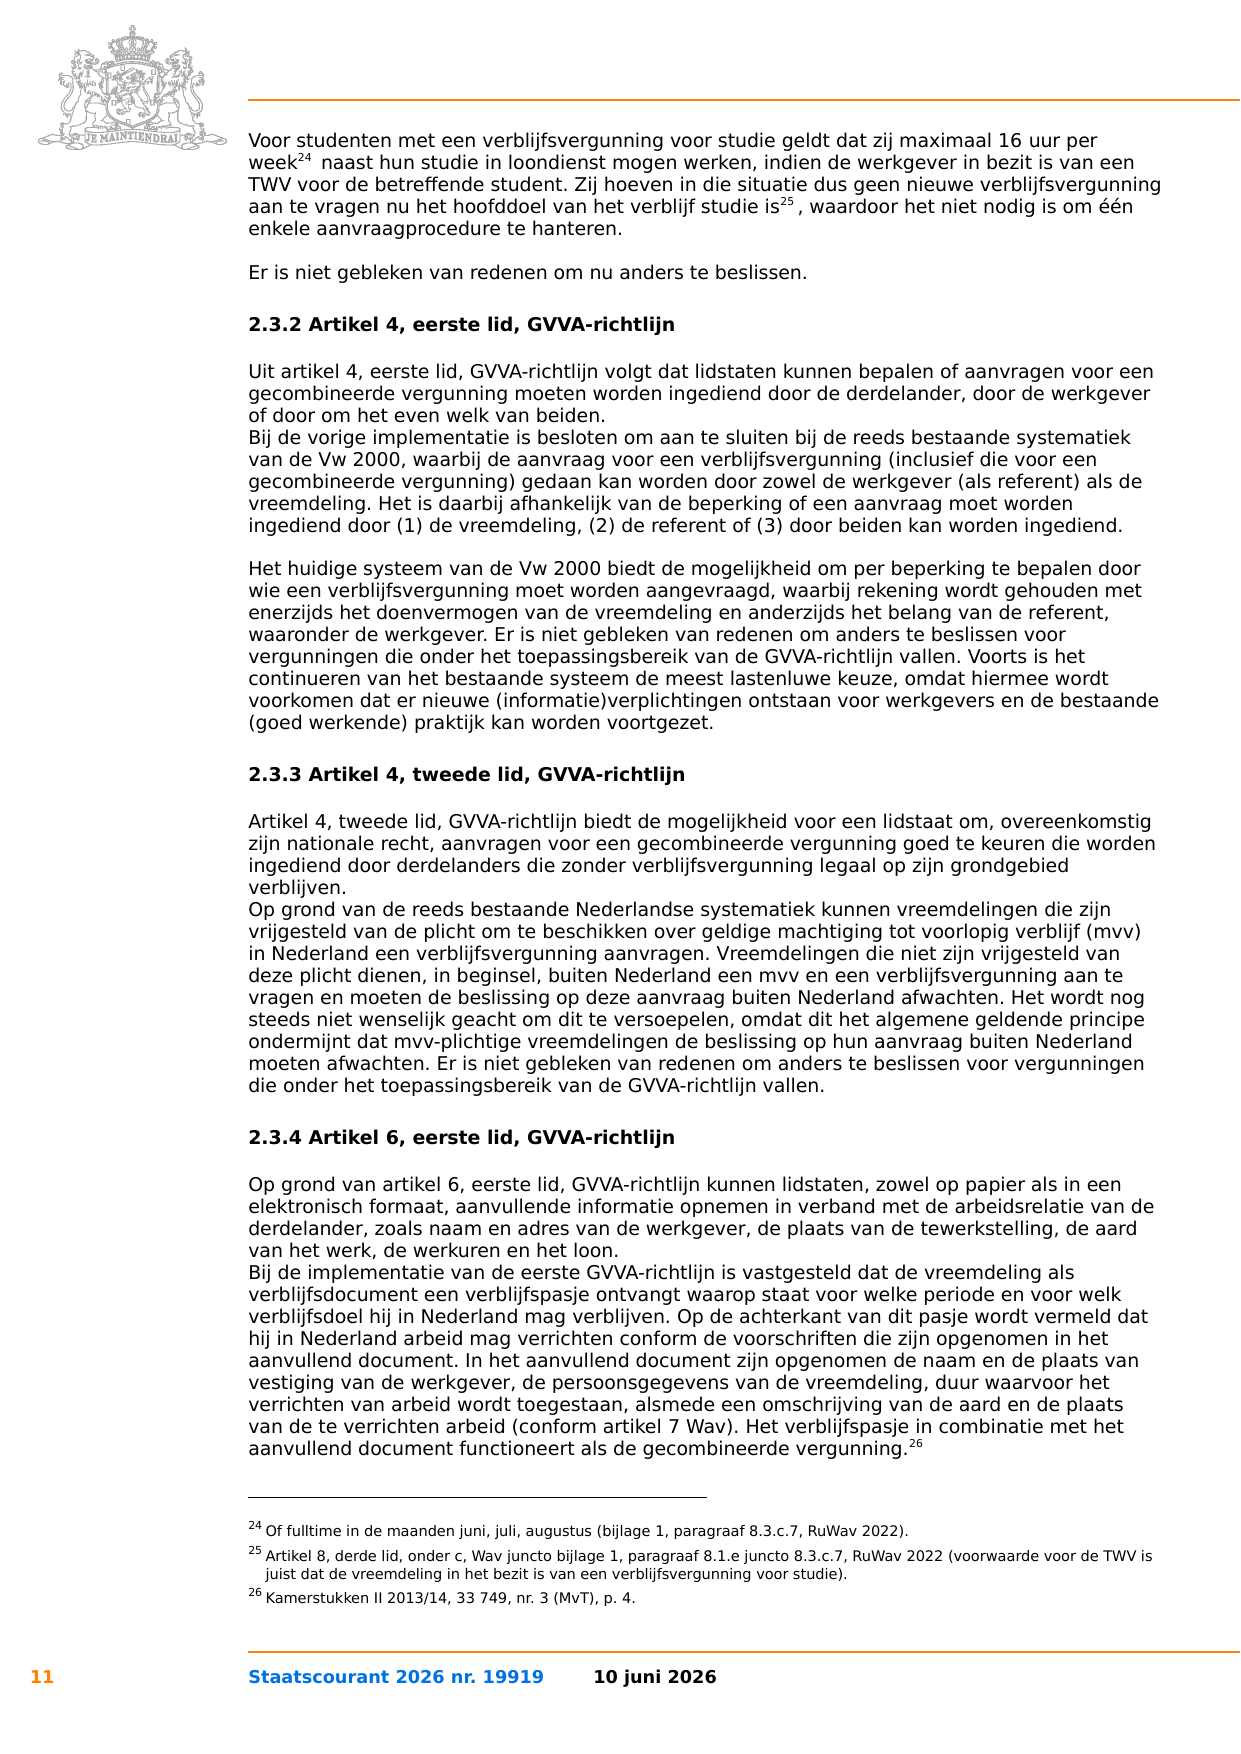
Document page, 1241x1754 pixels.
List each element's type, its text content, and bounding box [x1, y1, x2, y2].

text Op grond van de reeds bestaande Nederlandse systematiek kunnen vreemdelingen die zijn vrijgesteld van de plicht om te beschikken over geldige machtiging tot voorlopig verblijf (mvv) in Nederland een verblijfsvergunning aanvragen. Vreemdelingen die niet zijn vrijgesteld van deze plicht dienen, in beginsel, buiten Nederland een mvv en een verblijfsvergunning aan te vragen en moeten de beslissing op deze aanvraag buiten Nederland afwachten. Het wordt nog steeds niet wenselijk geacht om dit te versoepelen, omdat dit het algemene geldende principe ondermijnt dat mvv-plichtige vreemdelingen de beslissing op hun aanvraag buiten Nederland moeten afwachten. Er is niet gebleken van redenen om anders te beslissen voor vergunningen die onder het toepassingsbereik van de GVVA-richtlijn vallen. [248, 899, 1163, 1097]
text Artikel 8, derde lid, onder c, Wav juncto bijlage 1, paragraaf 8.1.e juncto 8.3.c.7, RuWav 2022 (voorwaarde voor de TWV is juist dat de vreemdeling in het bezit is van een verblijfsvergunning voor studie). [248, 1544, 1163, 1583]
text Of fulltime in de maanden juni, juli, augustus (bijlage 1, paragraaf 8.3.c.7, RuWav 2022). [248, 1519, 1163, 1541]
picture [38, 25, 227, 150]
text Artikel 4, tweede lid, GVVA-richtlijn biedt de mogelijkheid voor een lidstaat om, overeenkomstig zijn nationale recht, aanvragen voor een gecombineerde vergunning goed te keuren die worden ingediend door derdelanders die zonder verblijfsvergunning legaal op zijn grondgebied verblijven. [248, 811, 1163, 899]
text Het huidige systeem van de Vw 2000 biedt de mogelijkheid om per beperking te bepalen door wie een verblijfsvergunning moet worden aangevraagd, waarbij rekening wordt gehouden met enerzijds het doenvermogen van de vreemdeling en anderzijds het belang van de referent, waaronder de werkgever. Er is niet gebleken van redenen om anders te beslissen voor vergunningen die onder het toepassingsbereik van de GVVA-richtlijn vallen. Voorts is het continueren van het bestaande systeem de meest lastenluwe keuze, omdat hiermee wordt voorkomen dat er nieuwe (informatie)verplichtingen ontstaan voor werkgevers en de bestaande (goed werkende) praktijk kan worden voortgezet. [248, 558, 1163, 734]
text Bij de implementatie van de eerste GVVA-richtlijn is vastgesteld dat de vreemdeling als verblijfsdocument een verblijfspasje ontvangt waarop staat voor welke periode en voor welk verblijfsdoel hij in Nederland mag verblijven. Op de achterkant van dit pasje wordt vermeld dat hij in Nederland arbeid mag verrichten conform de voorschriften die zijn opgenomen in het aanvullend document. In het aanvullend document zijn opgenomen de naam en de plaats van vestiging van de werkgever, de persoonsgegevens van de vreemdeling, duur waarvoor het verrichten van arbeid wordt toegestaan, alsmede een omschrijving van de aard en de plaats van de te verrichten arbeid (conform artikel 7 Wav). Het verblijfspasje in combinatie met het aanvullend document functioneert als de gecombineerde vergunning. [248, 1262, 1163, 1459]
text Voor studenten met een verblijfsvergunning voor studie geldt dat zij maximaal 16 uur per week naast hun studie in loondienst mogen werken, indien de werkgever in bezit is van een TWV voor de betreffende student. Zij hoeven in die situatie dus geen nieuwe verblijfsvergunning aan te vragen nu het hoofddoel van het verblijf studie is, waardoor het niet nodig is om één enkele aanvraagprocedure te hanteren. [248, 130, 1163, 240]
text Kamerstukken II 2013/14, 33 749, nr. 3 (MvT), p. 4. [248, 1586, 1163, 1608]
subtitle 2.3.2 Artikel 4, eerste lid, GVVA-richtlijn [248, 314, 1163, 336]
text Uit artikel 4, eerste lid, GVVA-richtlijn volgt dat lidstaten kunnen bepalen of aanvragen voor een gecombineerde vergunning moeten worden ingediend door de derdelander, door de werkgever of door om het even welk van beiden. [248, 361, 1163, 427]
text Bij de vorige implementatie is besloten om aan te sluiten bij de reeds bestaande systematiek van de Vw 2000, waarbij de aanvraag voor een verblijfsvergunning (inclusief die voor een gecombineerde vergunning) gedaan kan worden door zowel de werkgever (als referent) als de vreemdeling. Het is daarbij afhankelijk van de beperking of een aanvraag moet worden ingediend door (1) de vreemdeling, (2) de referent of (3) door beiden kan worden ingediend. [248, 427, 1163, 536]
subtitle 2.3.3 Artikel 4, tweede lid, GVVA-richtlijn [248, 764, 1163, 786]
text Er is niet gebleken van redenen om nu anders te beslissen. [248, 262, 1163, 284]
subtitle 2.3.4 Artikel 6, eerste lid, GVVA-richtlijn [248, 1127, 1163, 1149]
text Op grond van artikel 6, eerste lid, GVVA-richtlijn kunnen lidstaten, zowel op papier als in een elektronisch formaat, aanvullende informatie opnemen in verband met de arbeidsrelatie van de derdelander, zoals naam en adres van de werkgever, de plaats van de tewerkstelling, de aard van het werk, de werkuren en het loon. [248, 1174, 1163, 1262]
